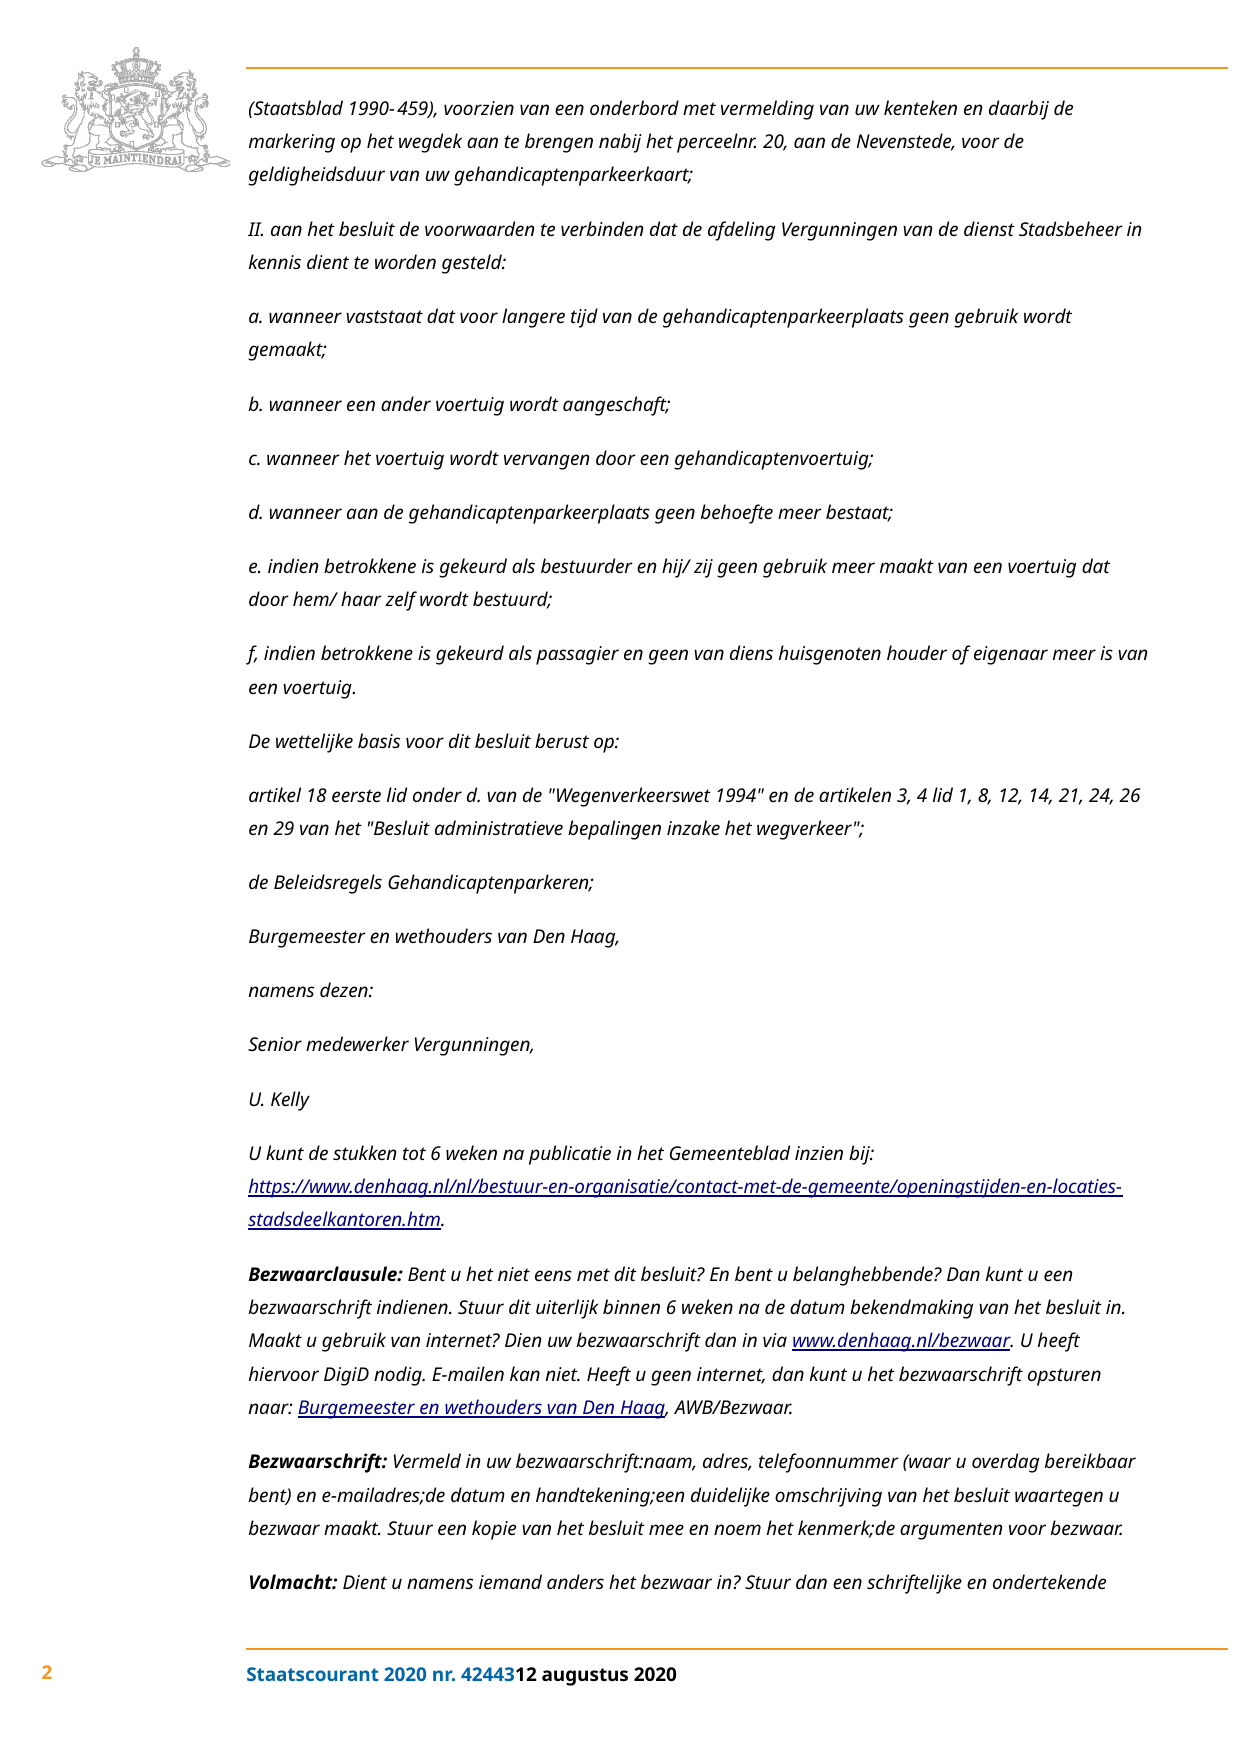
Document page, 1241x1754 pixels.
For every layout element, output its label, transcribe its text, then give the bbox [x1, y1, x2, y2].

text (Staatsblad 1990‑459), voorzien van een onderbord met vermelding van uw kenteken en daarbij de markering op het wegdek aan te brengen nabij het perceelnr. 20, aan de Nevenstede, voor de geldigheidsduur van uw gehandicaptenparkeerkaart; [248, 95, 1152, 187]
text Volmacht: Dient u namens iemand anders het bezwaar in? Stuur dan een schriftelijke en ondertekende [248, 1569, 1152, 1595]
text II. aan het besluit de voorwaarden te verbinden dat de afdeling Vergunningen van de dienst Stadsbeheer in kennis dient te worden gesteld: [248, 216, 1152, 275]
text Senior medewerker Vergunningen, [248, 1032, 1152, 1057]
picture [41, 47, 231, 172]
text U kunt de stukken tot 6 weken na publicatie in het Gemeenteblad inzien bij: https://www.denhaag.nl/nl/bestuur-en-organisatie/contact-met-de-gemeente/openingstijden-en-locaties-stadsdeelkantoren.htm. [248, 1140, 1152, 1232]
text namens dezen: [248, 978, 1152, 1003]
text Burgemeester en wethouders van Den Haag, [248, 923, 1152, 949]
text de Beleidsregels Gehandicaptenparkeren; [248, 869, 1152, 895]
text Bezwaarclausule: Bent u het niet eens met dit besluit? En bent u belanghebbende? Dan kunt u een bezwaarschrift indienen. Stuur dit uiterlijk binnen 6 weken na de datum bekendmaking van het besluit in. Maakt u gebruik van internet? Dien uw bezwaarschrift dan in via www.denhaag.nl/bezwaar. U heeft hiervoor DigiD nodig. E-mailen kan niet. Heeft u geen internet, dan kunt u het bezwaarschrift opsturen naar: Burgemeester en wethouders van Den Haag, AWB/Bezwaar. [248, 1261, 1152, 1420]
text d. wanneer aan de gehandicaptenparkeerplaats geen behoefte meer bestaat; [248, 499, 1152, 524]
text c. wanneer het voertuig wordt vervangen door een gehandicaptenvoertuig; [248, 445, 1152, 471]
text b. wanneer een ander voertuig wordt aangeschaft; [248, 391, 1152, 416]
text De wettelijke basis voor dit besluit berust op: [248, 728, 1152, 754]
text a. wanneer vaststaat dat voor langere tijd van de gehandicaptenparkeerplaats geen gebruik wordt gemaakt; [248, 303, 1152, 362]
text f, indien betrokkene is gekeurd als passagier en geen van diens huisgenoten houder of eigenaar meer is van een voertuig. [248, 640, 1152, 699]
text Bezwaarschrift: Vermeld in uw bezwaarschrift:naam, adres, telefoonnummer (waar u overdag bereikbaar bent) en e-mailadres;de datum en handtekening;een duidelijke omschrijving van het besluit waartegen u bezwaar maakt. Stuur een kopie van het besluit mee en noem het kenmerk;de argumenten voor bezwaar. [248, 1448, 1152, 1541]
text e. indien betrokkene is gekeurd als bestuurder en hij/ zij geen gebruik meer maakt van een voertuig dat door hem/ haar zelf wordt bestuurd; [248, 553, 1152, 612]
text artikel 18 eerste lid onder d. van de "Wegenverkeerswet 1994" en de artikelen 3, 4 lid 1, 8, 12, 14, 21, 24, 26 en 29 van het "Besluit administratieve bepalingen inzake het wegverkeer"; [248, 782, 1152, 841]
text U. Kelly [248, 1086, 1152, 1111]
